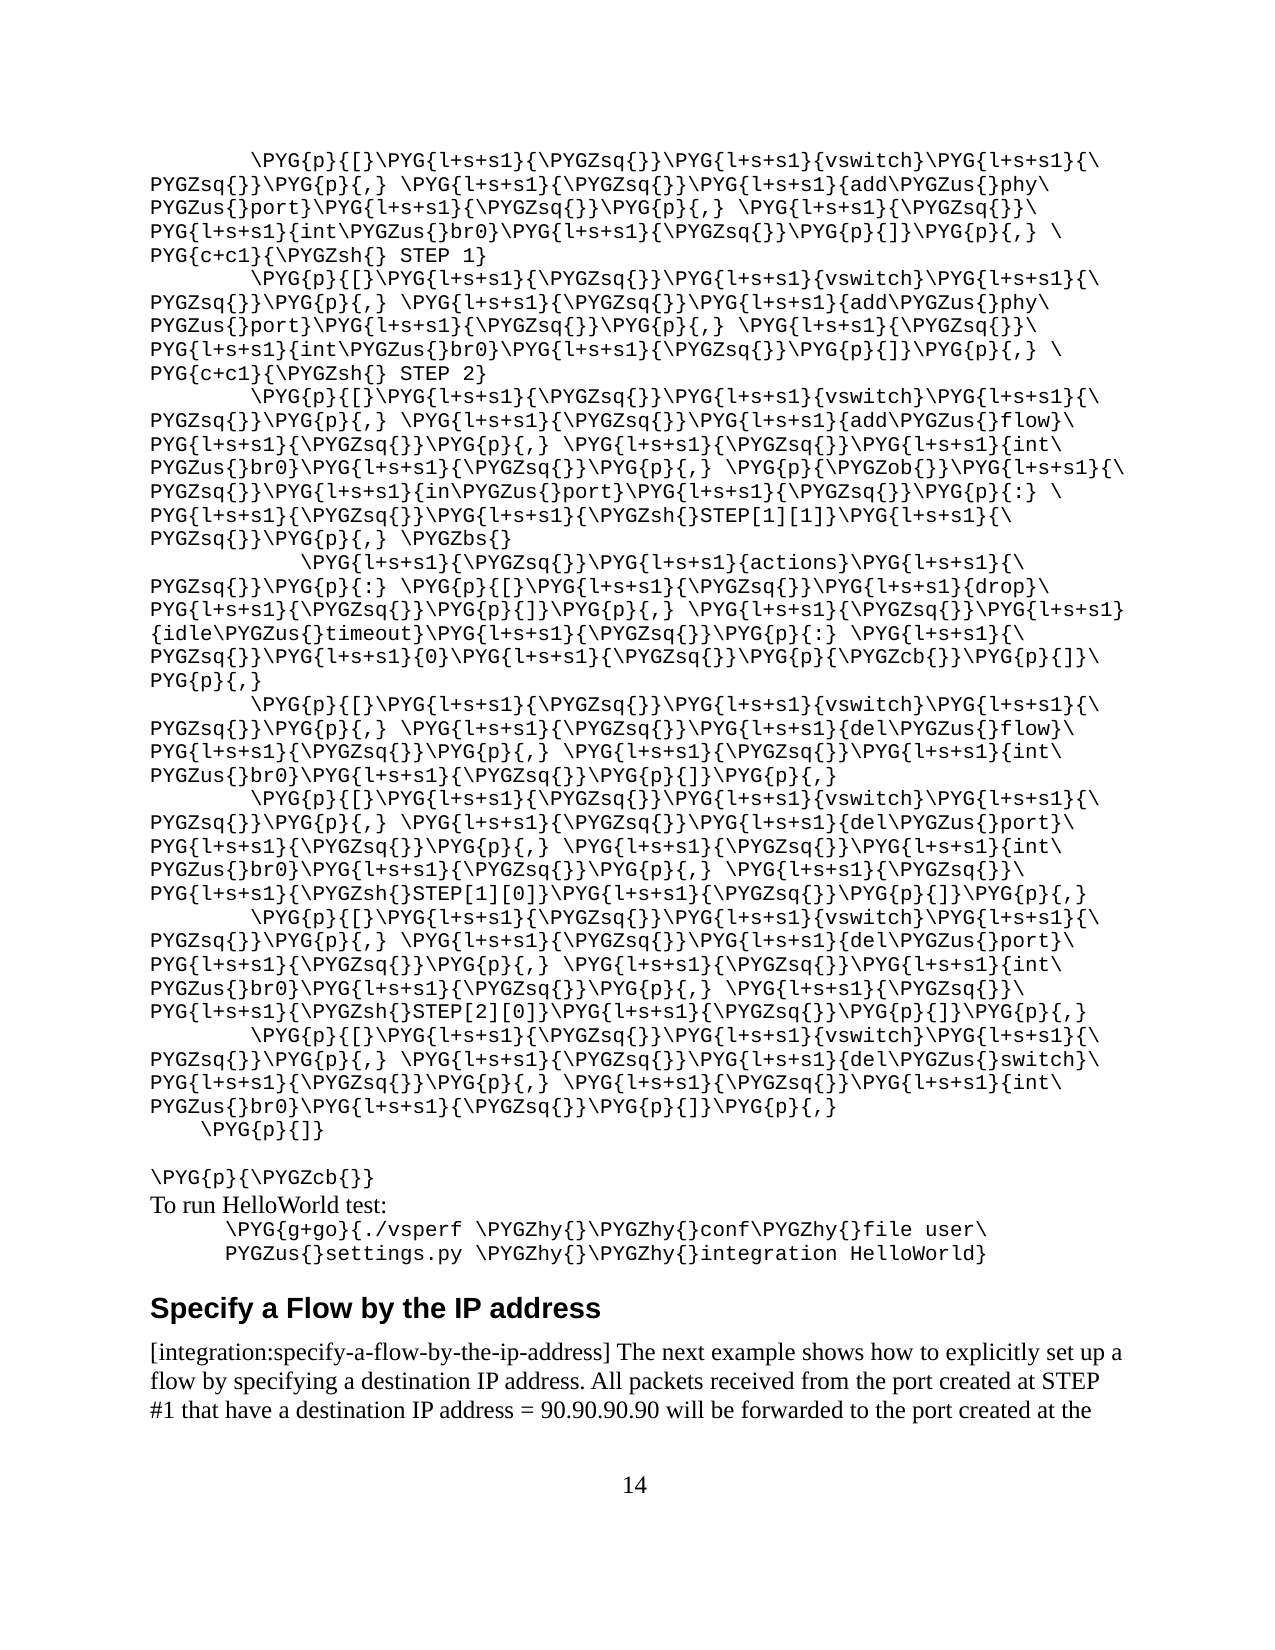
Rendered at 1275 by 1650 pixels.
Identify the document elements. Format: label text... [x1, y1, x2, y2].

text \PYG{p}{\PYGZcb{}} [150, 1167, 1125, 1190]
text \PYG{l+s+s1}{\PYGZsq{}}\PYG{l+s+s1}{actions}\PYG{l+s+s1}{\PYGZsq{}}\PYG{p}{:} \PYG{p}{[}\PYG{l+s+s1}{\PYGZsq{}}\PYG{l+s+s1}{drop}\PYG{l+s+s1}{\PYGZsq{}}\PYG{p}{]}\PYG{p}{,} \PYG{l+s+s1}{\PYGZsq{}}\PYG{l+s+s1}{idle\PYGZus{}timeout}\PYG{l+s+s1}{\PYGZsq{}}\PYG{p}{:} \PYG{l+s+s1}{\PYGZsq{}}\PYG{l+s+s1}{0}\PYG{l+s+s1}{\PYGZsq{}}\PYG{p}{\PYGZcb{}}\PYG{p}{]}\PYG{p}{,} [150, 552, 1125, 694]
text \PYG{p}{[}\PYG{l+s+s1}{\PYGZsq{}}\PYG{l+s+s1}{vswitch}\PYG{l+s+s1}{\PYGZsq{}}\PYG{p}{,} \PYG{l+s+s1}{\PYGZsq{}}\PYG{l+s+s1}{add\PYGZus{}phy\PYGZus{}port}\PYG{l+s+s1}{\PYGZsq{}}\PYG{p}{,} \PYG{l+s+s1}{\PYGZsq{}}\PYG{l+s+s1}{int\PYGZus{}br0}\PYG{l+s+s1}{\PYGZsq{}}\PYG{p}{]}\PYG{p}{,} \PYG{c+c1}{\PYGZsh{} STEP 2} [150, 268, 1125, 386]
text \PYG{p}{[}\PYG{l+s+s1}{\PYGZsq{}}\PYG{l+s+s1}{vswitch}\PYG{l+s+s1}{\PYGZsq{}}\PYG{p}{,} \PYG{l+s+s1}{\PYGZsq{}}\PYG{l+s+s1}{del\PYGZus{}port}\PYG{l+s+s1}{\PYGZsq{}}\PYG{p}{,} \PYG{l+s+s1}{\PYGZsq{}}\PYG{l+s+s1}{int\PYGZus{}br0}\PYG{l+s+s1}{\PYGZsq{}}\PYG{p}{,} \PYG{l+s+s1}{\PYGZsq{}}\PYG{l+s+s1}{\PYGZsh{}STEP[1][0]}\PYG{l+s+s1}{\PYGZsq{}}\PYG{p}{]}\PYG{p}{,} [150, 788, 1125, 907]
text \PYG{p}{]} [150, 1119, 1125, 1143]
text \PYG{p}{[}\PYG{l+s+s1}{\PYGZsq{}}\PYG{l+s+s1}{vswitch}\PYG{l+s+s1}{\PYGZsq{}}\PYG{p}{,} \PYG{l+s+s1}{\PYGZsq{}}\PYG{l+s+s1}{del\PYGZus{}port}\PYG{l+s+s1}{\PYGZsq{}}\PYG{p}{,} \PYG{l+s+s1}{\PYGZsq{}}\PYG{l+s+s1}{int\PYGZus{}br0}\PYG{l+s+s1}{\PYGZsq{}}\PYG{p}{,} \PYG{l+s+s1}{\PYGZsq{}}\PYG{l+s+s1}{\PYGZsh{}STEP[2][0]}\PYG{l+s+s1}{\PYGZsq{}}\PYG{p}{]}\PYG{p}{,} [150, 907, 1125, 1025]
text To run HelloWorld test: [150, 1190, 1125, 1219]
text \PYG{p}{[}\PYG{l+s+s1}{\PYGZsq{}}\PYG{l+s+s1}{vswitch}\PYG{l+s+s1}{\PYGZsq{}}\PYG{p}{,} \PYG{l+s+s1}{\PYGZsq{}}\PYG{l+s+s1}{add\PYGZus{}phy\PYGZus{}port}\PYG{l+s+s1}{\PYGZsq{}}\PYG{p}{,} \PYG{l+s+s1}{\PYGZsq{}}\PYG{l+s+s1}{int\PYGZus{}br0}\PYG{l+s+s1}{\PYGZsq{}}\PYG{p}{]}\PYG{p}{,} \PYG{c+c1}{\PYGZsh{} STEP 1} [150, 150, 1125, 268]
text [integration:specify-a-flow-by-the-ip-address] The next example shows how to explicitly set up a flow by specifying a destination IP address. All packets received from the port created at STEP #1 that have a destination IP address = 90.90.90.90 will be forwarded to the port created at the [150, 1337, 1125, 1424]
subtitle Specify a Flow by the IP address [150, 1291, 1125, 1325]
text \PYG{p}{[}\PYG{l+s+s1}{\PYGZsq{}}\PYG{l+s+s1}{vswitch}\PYG{l+s+s1}{\PYGZsq{}}\PYG{p}{,} \PYG{l+s+s1}{\PYGZsq{}}\PYG{l+s+s1}{del\PYGZus{}flow}\PYG{l+s+s1}{\PYGZsq{}}\PYG{p}{,} \PYG{l+s+s1}{\PYGZsq{}}\PYG{l+s+s1}{int\PYGZus{}br0}\PYG{l+s+s1}{\PYGZsq{}}\PYG{p}{]}\PYG{p}{,} [150, 694, 1125, 788]
text \PYG{g+go}{./vsperf \PYGZhy{}\PYGZhy{}conf\PYGZhy{}file user\PYGZus{}settings.py \PYGZhy{}\PYGZhy{}integration HelloWorld} [225, 1219, 1125, 1266]
text \PYG{p}{[}\PYG{l+s+s1}{\PYGZsq{}}\PYG{l+s+s1}{vswitch}\PYG{l+s+s1}{\PYGZsq{}}\PYG{p}{,} \PYG{l+s+s1}{\PYGZsq{}}\PYG{l+s+s1}{del\PYGZus{}switch}\PYG{l+s+s1}{\PYGZsq{}}\PYG{p}{,} \PYG{l+s+s1}{\PYGZsq{}}\PYG{l+s+s1}{int\PYGZus{}br0}\PYG{l+s+s1}{\PYGZsq{}}\PYG{p}{]}\PYG{p}{,} [150, 1025, 1125, 1119]
text \PYG{p}{[}\PYG{l+s+s1}{\PYGZsq{}}\PYG{l+s+s1}{vswitch}\PYG{l+s+s1}{\PYGZsq{}}\PYG{p}{,} \PYG{l+s+s1}{\PYGZsq{}}\PYG{l+s+s1}{add\PYGZus{}flow}\PYG{l+s+s1}{\PYGZsq{}}\PYG{p}{,} \PYG{l+s+s1}{\PYGZsq{}}\PYG{l+s+s1}{int\PYGZus{}br0}\PYG{l+s+s1}{\PYGZsq{}}\PYG{p}{,} \PYG{p}{\PYGZob{}}\PYG{l+s+s1}{\PYGZsq{}}\PYG{l+s+s1}{in\PYGZus{}port}\PYG{l+s+s1}{\PYGZsq{}}\PYG{p}{:} \PYG{l+s+s1}{\PYGZsq{}}\PYG{l+s+s1}{\PYGZsh{}STEP[1][1]}\PYG{l+s+s1}{\PYGZsq{}}\PYG{p}{,} \PYGZbs{} [150, 386, 1125, 552]
